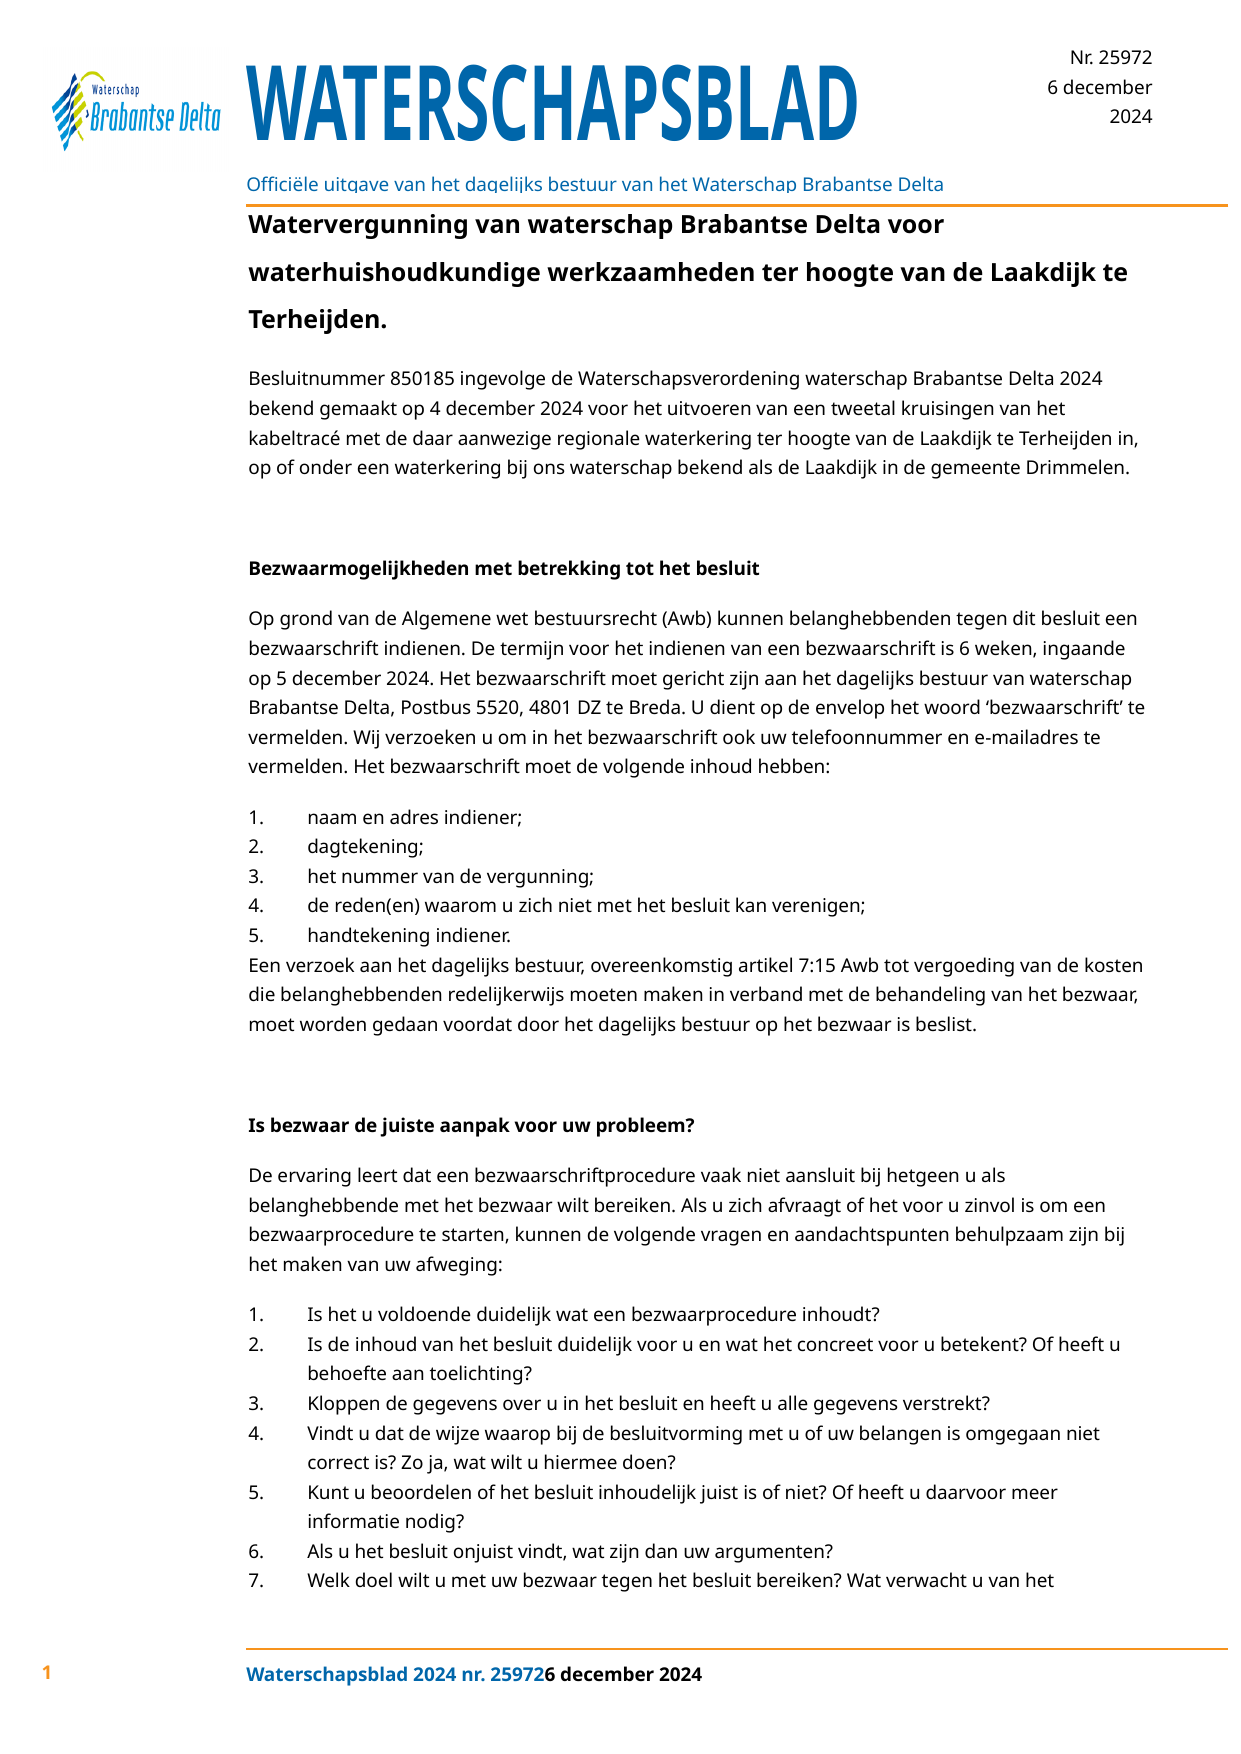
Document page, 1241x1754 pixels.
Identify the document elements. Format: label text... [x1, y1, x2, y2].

list Is de inhoud van het besluit duidelijk voor u en wat het concreet voor u betekent? Of heeft u behoefte aan toelichting? [248, 1331, 1152, 1386]
list Vindt u dat de wijze waarop bij de besluitvorming met u of uw belangen is omgegaan niet correct is? Zo ja, wat wilt u hiermee doen? [248, 1420, 1152, 1475]
list handtekening indiener. [248, 922, 1152, 948]
text De ervaring leert dat een bezwaarschriftprocedure vaak niet aansluit bij hetgeen u als belanghebbende met het bezwaar wilt bereiken. Als u zich afvraagt of het voor u zinvol is om een bezwaarprocedure te starten, kunnen de volgende vragen en aandachtspunten behulpzaam zijn bij het maken van uw afweging: [248, 1162, 1152, 1277]
text Besluitnummer 850185 ingevolge de Waterschapsverordening waterschap Brabantse Delta 2024 bekend gemaakt op 4 december 2024 voor het uitvoeren van een tweetal kruisingen van het kabeltracé met de daar aanwezige regionale waterkering ter hoogte van de Laakdijk te Terheijden in, op of onder een waterkering bij ons waterschap bekend als de Laakdijk in de gemeente Drimmelen. [248, 366, 1152, 480]
list Kunt u beoordelen of het besluit inhoudelijk juist is of niet? Of heeft u daarvoor meer informatie nodig? [248, 1479, 1152, 1534]
text Een verzoek aan het dagelijks bestuur, overeenkomstig artikel 7:15 Awb tot vergoeding van de kosten die belanghebbenden redelijkerwijs moeten maken in verband met de behandeling van het bezwaar, moet worden gedaan voordat door het dagelijks bestuur op het bezwaar is beslist. [248, 952, 1152, 1037]
text Bezwaarmogelijkheden met betrekking tot het besluit [248, 555, 1152, 581]
list dagtekening; [248, 833, 1152, 859]
text Is bezwaar de juiste aanpak voor uw probleem? [248, 1112, 1152, 1137]
list Als u het besluit onjuist vindt, wat zijn dan uw argumenten? [248, 1538, 1152, 1564]
picture [41, 47, 231, 172]
text Watervergunning van waterschap Brabantse Delta voor waterhuishoudkundige werkzaamheden ter hoogte van de Laakdijk te Terheijden. [248, 207, 1152, 336]
text Op grond van de Algemene wet bestuursrecht (Awb) kunnen belanghebbenden tegen dit besluit een bezwaarschrift indienen. De termijn voor het indienen van een bezwaarschrift is 6 weken, ingaande op 5 december 2024. Het bezwaarschrift moet gericht zijn aan het dagelijks bestuur van waterschap Brabantse Delta, Postbus 5520, 4801 DZ te Breda. U dient op de envelop het woord ‘bezwaarschrift’ te vermelden. Wij verzoeken u om in het bezwaarschrift ook uw telefoonnummer en e‑mailadres te vermelden. Het bezwaarschrift moet de volgende inhoud hebben: [248, 606, 1152, 779]
list Welk doel wilt u met uw bezwaar tegen het besluit bereiken? Wat verwacht u van het [248, 1568, 1152, 1593]
list Kloppen de gegevens over u in het besluit en heeft u alle gegevens verstrekt? [248, 1390, 1152, 1416]
list naam en adres indiener; [248, 804, 1152, 829]
list het nummer van de vergunning; [248, 863, 1152, 889]
list Is het u voldoende duidelijk wat een bezwaarprocedure inhoudt? [248, 1301, 1152, 1327]
list de reden(en) waarom u zich niet met het besluit kan verenigen; [248, 893, 1152, 918]
